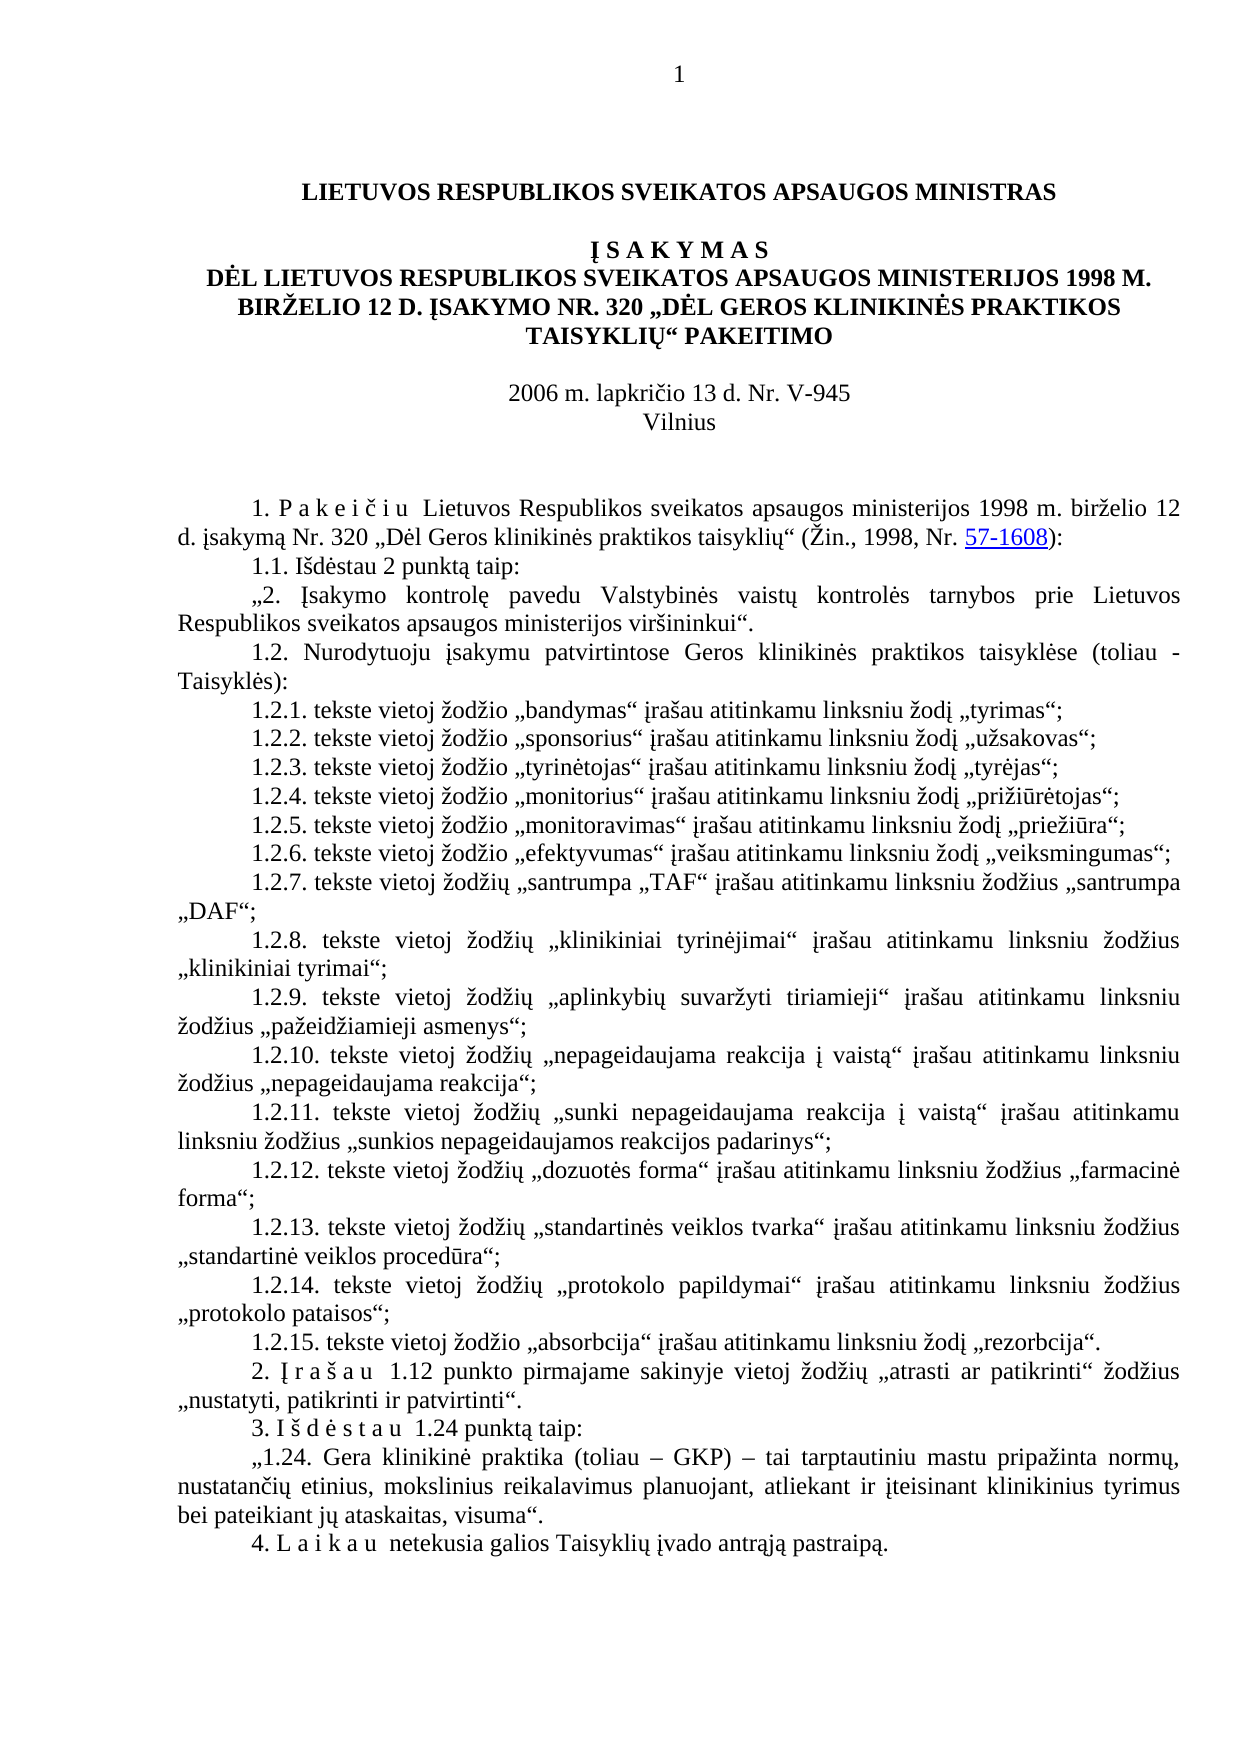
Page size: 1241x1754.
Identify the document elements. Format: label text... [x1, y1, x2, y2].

text 1.2.9. tekste vietoj žodžių „aplinkybių suvaržyti tiriamieji“ įrašau atitinkamu linksniu žodžius „pažeidžiamieji asmenys“; [177, 982, 1181, 1040]
text „2. Įsakymo kontrolę pavedu Valstybinės vaistų kontrolės tarnybos prie Lietuvos Respublikos sveikatos apsaugos ministerijos viršininkui“. [177, 580, 1181, 637]
text „1.24. Gera klinikinė praktika (toliau – GKP) – tai tarptautiniu mastu pripažinta normų, nustatančių etinius, mokslinius reikalavimus planuojant, atliekant ir įteisinant klinikinius tyrimus bei pateikiant jų ataskaitas, visuma“. [177, 1442, 1181, 1528]
text 1.2.5. tekste vietoj žodžio „monitoravimas“ įrašau atitinkamu linksniu žodį „priežiūra“; [177, 810, 1181, 838]
text 1.2.14. tekste vietoj žodžių „protokolo papildymai“ įrašau atitinkamu linksniu žodžius „protokolo pataisos“; [177, 1270, 1181, 1327]
text 1.2.12. tekste vietoj žodžių „dozuotės forma“ įrašau atitinkamu linksniu žodžius „farmacinė forma“; [177, 1155, 1181, 1212]
text Vilnius [177, 407, 1181, 436]
text 1.2.7. tekste vietoj žodžių „santrumpa „TAF“ įrašau atitinkamu linksniu žodžius „santrumpa „DAF“; [177, 867, 1181, 925]
text 1.2.3. tekste vietoj žodžio „tyrinėtojas“ įrašau atitinkamu linksniu žodį „tyrėjas“; [177, 752, 1181, 781]
text LIETUVOS RESPUBLIKOS SVEIKATOS APSAUGOS MINISTRAS [177, 177, 1181, 206]
text 1.2.1. tekste vietoj žodžio „bandymas“ įrašau atitinkamu linksniu žodį „tyrimas“; [177, 695, 1181, 723]
text 2006 m. lapkričio 13 d. Nr. V-945 [177, 378, 1181, 407]
text 1.2.15. tekste vietoj žodžio „absorbcija“ įrašau atitinkamu linksniu žodį „rezorbcija“. [177, 1327, 1181, 1356]
text Į S A K Y M A S [177, 235, 1181, 263]
text 1. Pakeičiu Lietuvos Respublikos sveikatos apsaugos ministerijos 1998 m. birželio 12 d. įsakymą Nr. 320 „Dėl Geros klinikinės praktikos taisyklių“ (Žin., 1998, Nr. 57-1608): [177, 493, 1181, 551]
text 1.2.10. tekste vietoj žodžių „nepageidaujama reakcija į vaistą“ įrašau atitinkamu linksniu žodžius „nepageidaujama reakcija“; [177, 1040, 1181, 1097]
text 1.2.2. tekste vietoj žodžio „sponsorius“ įrašau atitinkamu linksniu žodį „užsakovas“; [177, 723, 1181, 752]
text 3. Išdėstau 1.24 punktą taip: [177, 1413, 1181, 1442]
text 1.2.6. tekste vietoj žodžio „efektyvumas“ įrašau atitinkamu linksniu žodį „veiksmingumas“; [177, 838, 1181, 867]
text 1.2.4. tekste vietoj žodžio „monitorius“ įrašau atitinkamu linksniu žodį „prižiūrėtojas“; [177, 781, 1181, 810]
text 1.1. Išdėstau 2 punktą taip: [177, 551, 1181, 580]
text 1.2.11. tekste vietoj žodžių „sunki nepageidaujama reakcija į vaistą“ įrašau atitinkamu linksniu žodžius „sunkios nepageidaujamos reakcijos padarinys“; [177, 1097, 1181, 1155]
text 1.2.13. tekste vietoj žodžių „standartinės veiklos tvarka“ įrašau atitinkamu linksniu žodžius „standartinė veiklos procedūra“; [177, 1212, 1181, 1270]
text 4. Laikau netekusia galios Taisyklių įvado antrąją pastraipą. [177, 1528, 1181, 1557]
text 2. Įrašau 1.12 punkto pirmajame sakinyje vietoj žodžių „atrasti ar patikrinti“ žodžius „nustatyti, patikrinti ir patvirtinti“. [177, 1356, 1181, 1413]
text 1.2.8. tekste vietoj žodžių „klinikiniai tyrinėjimai“ įrašau atitinkamu linksniu žodžius „klinikiniai tyrimai“; [177, 925, 1181, 982]
text 1.2. Nurodytuoju įsakymu patvirtintose Geros klinikinės praktikos taisyklėse (toliau -Taisyklės): [177, 637, 1181, 695]
text DĖL LIETUVOS RESPUBLIKOS SVEIKATOS APSAUGOS MINISTERIJOS 1998 M. BIRŽELIO 12 D. ĮSAKYMO NR. 320 „DĖL GEROS KLINIKINĖS PRAKTIKOS TAISYKLIŲ“ PAKEITIMO [177, 263, 1181, 350]
